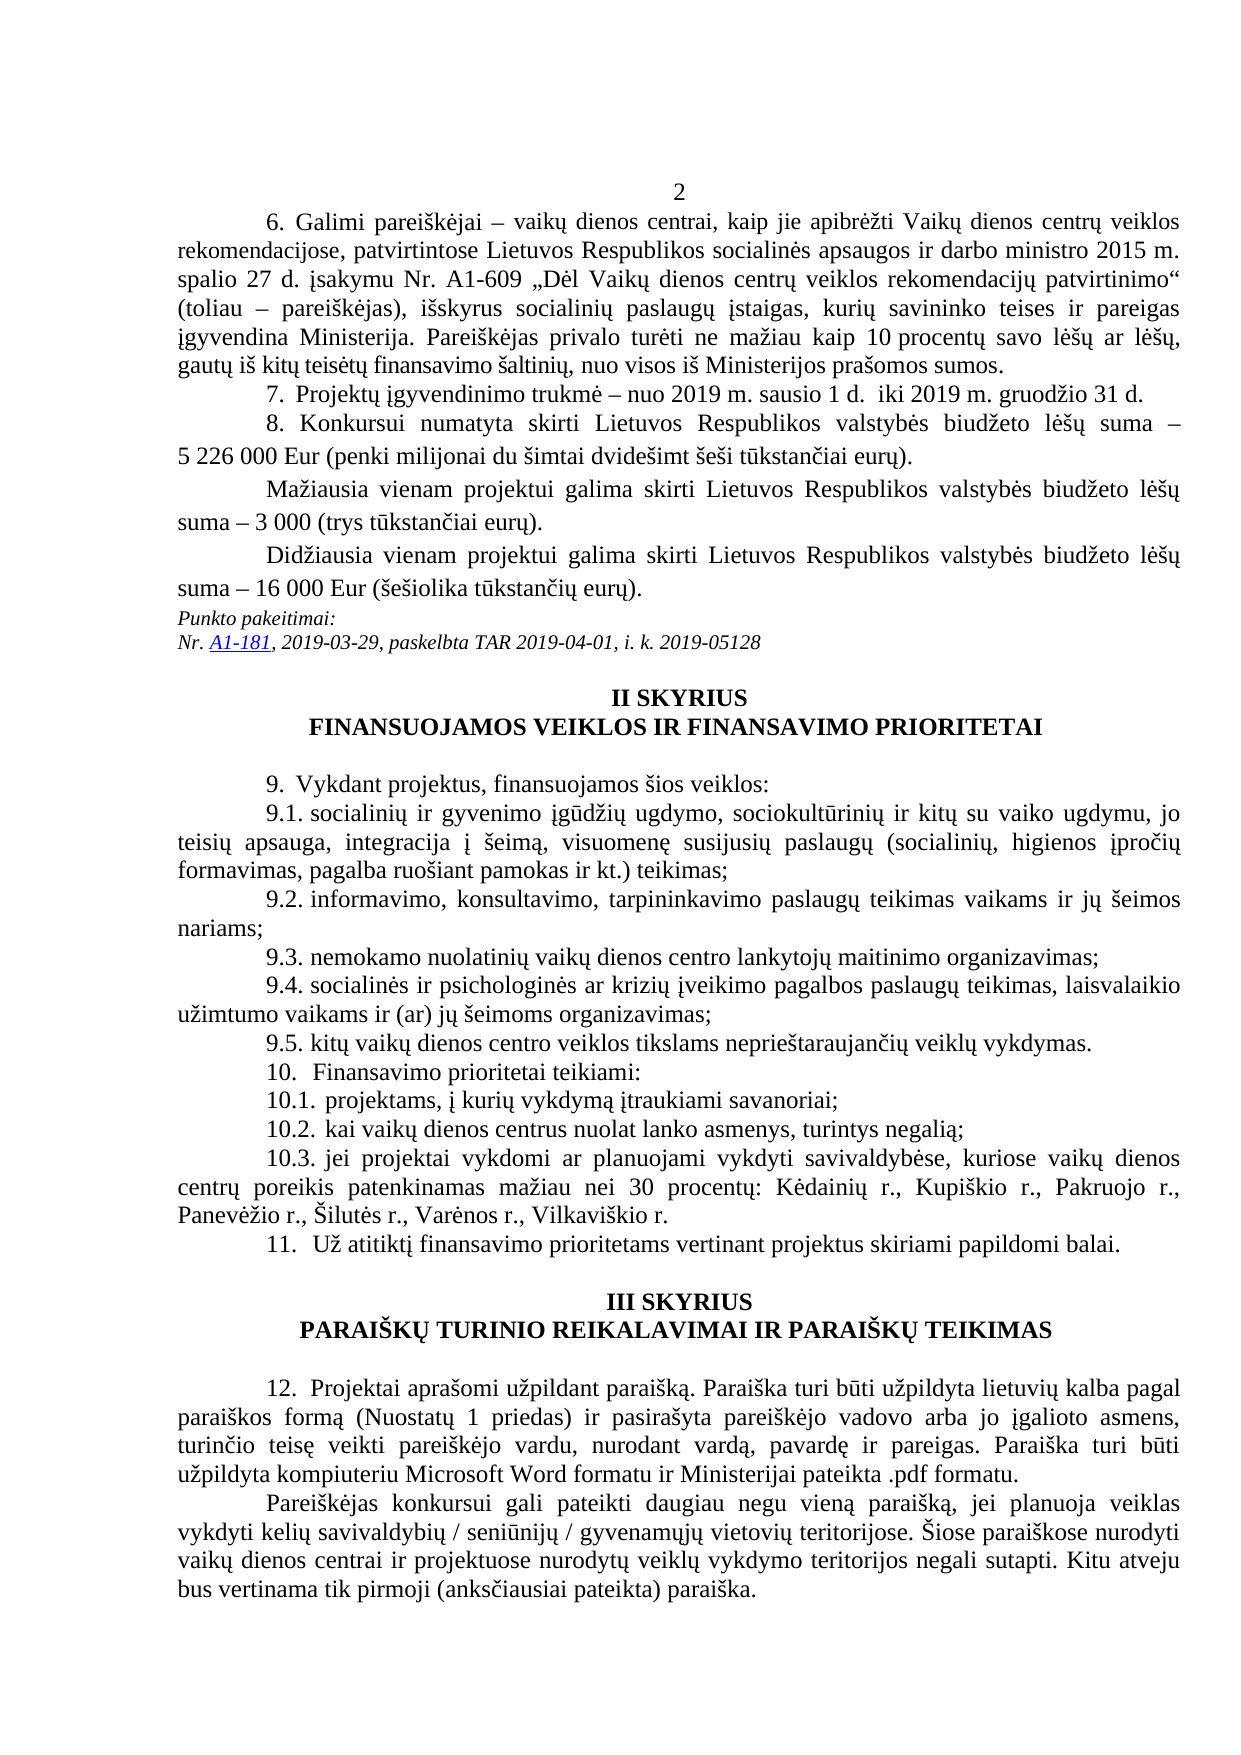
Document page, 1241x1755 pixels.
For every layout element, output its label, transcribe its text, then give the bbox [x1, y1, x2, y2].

text 12. Projektai aprašomi užpildant paraišką. Paraiška turi būti užpildyta lietuvių kalba pagal paraiškos formą (Nuostatų 1 priedas) ir pasirašyta pareiškėjo vadovo arba jo įgalioto asmens, turinčio teisę veikti pareiškėjo vardu, nurodant vardą, pavardę ir pareigas. Paraiška turi būti užpildyta kompiuteriu Microsoft Word formatu ir Ministerijai pateikta .pdf formatu. [177, 1373, 1181, 1488]
text 9.1. socialinių ir gyvenimo įgūdžių ugdymo, sociokultūrinių ir kitų su vaiko ugdymu, jo teisių apsauga, integracija į šeimą, visuomenę susijusių paslaugų (socialinių, higienos įpročių formavimas, pagalba ruošiant pamokas ir kt.) teikimas; [177, 798, 1181, 884]
text Nr. A1-181, 2019-03-29, paskelbta TAR 2019-04-01, i. k. 2019-05128 [177, 630, 1181, 654]
text 7. Projektų įgyvendinimo trukmė – nuo 2019 m. sausio 1 d. iki 2019 m. gruodžio 31 d. [177, 379, 1181, 408]
text 10.3. jei projektai vykdomi ar planuojami vykdyti savivaldybėse, kuriose vaikų dienos centrų poreikis patenkinamas mažiau nei 30 procentų: Kėdainių r., Kupiškio r., Pakruojo r., Panevėžio r., Šilutės r., Varėnos r., Vilkaviškio r. [177, 1143, 1181, 1229]
text 11. Už atitiktį finansavimo prioritetams vertinant projektus skiriami papildomi balai. [177, 1229, 1181, 1258]
text III SKYRIUS [177, 1287, 1181, 1315]
text PARAIŠKŲ TURINIO REIKALAVIMAI IR PARAIŠKŲ TEIKIMAS [177, 1315, 1181, 1344]
text 6. Galimi pareiškėjai – vaikų dienos centrai, kaip jie apibrėžti Vaikų dienos centrų veiklos rekomendacijose, patvirtintose Lietuvos Respublikos socialinės apsaugos ir darbo ministro 2015 m. spalio 27 d. įsakymu Nr. A1-609 „Dėl Vaikų dienos centrų veiklos rekomendacijų patvirtinimo“ (toliau – pareiškėjas), išskyrus socialinių paslaugų įstaigas, kurių savininko teises ir pareigas įgyvendina Ministerija. Pareiškėjas privalo turėti ne mažiau kaip 10 procentų savo lėšų ar lėšų, gautų iš kitų teisėtų finansavimo šaltinių, nuo visos iš Ministerijos prašomos sumos. [177, 207, 1181, 379]
text finansuojamos veiklos IR FINANSAVIMO PRIORITETAI [177, 712, 1181, 740]
text II Skyrius [177, 683, 1181, 712]
text Didžiausia vienam projektui galima skirti Lietuvos Respublikos valstybės biudžeto lėšų suma – 16 000 Eur (šešiolika tūkstančių eurų). [177, 540, 1181, 602]
text 9. Vykdant projektus, finansuojamos šios veiklos: [177, 769, 1181, 798]
text 10. Finansavimo prioritetai teikiami: [177, 1057, 1181, 1085]
text Mažiausia vienam projektui galima skirti Lietuvos Respublikos valstybės biudžeto lėšų suma – 3 000 (trys tūkstančiai eurų). [177, 474, 1181, 536]
text 10.1. projektams, į kurių vykdymą įtraukiami savanoriai; [177, 1085, 1181, 1114]
text 9.3. nemokamo nuolatinių vaikų dienos centro lankytojų maitinimo organizavimas; [177, 942, 1181, 970]
text 9.4. socialinės ir psichologinės ar krizių įveikimo pagalbos paslaugų teikimas, laisvalaikio užimtumo vaikams ir (ar) jų šeimoms organizavimas; [177, 970, 1181, 1028]
text 10.2. kai vaikų dienos centrus nuolat lanko asmenys, turintys negalią; [177, 1114, 1181, 1143]
text 9.5. kitų vaikų dienos centro veiklos tikslams neprieštaraujančių veiklų vykdymas. [177, 1028, 1181, 1057]
text Pareiškėjas konkursui gali pateikti daugiau negu vieną paraišką, jei planuoja veiklas vykdyti kelių savivaldybių / seniūnijų / gyvenamųjų vietovių teritorijose. Šiose paraiškose nurodyti vaikų dienos centrai ir projektuose nurodytų veiklų vykdymo teritorijos negali sutapti. Kitu atveju bus vertinama tik pirmoji (anksčiausiai pateikta) paraiška. [177, 1488, 1181, 1603]
text 8. Konkursui numatyta skirti Lietuvos Respublikos valstybės biudžeto lėšų suma – 5 226 000 Eur (penki milijonai du šimtai dvidešimt šeši tūkstančiai eurų). [177, 408, 1181, 470]
text Punkto pakeitimai: [177, 606, 1181, 630]
text 9.2. informavimo, konsultavimo, tarpininkavimo paslaugų teikimas vaikams ir jų šeimos nariams; [177, 884, 1181, 942]
